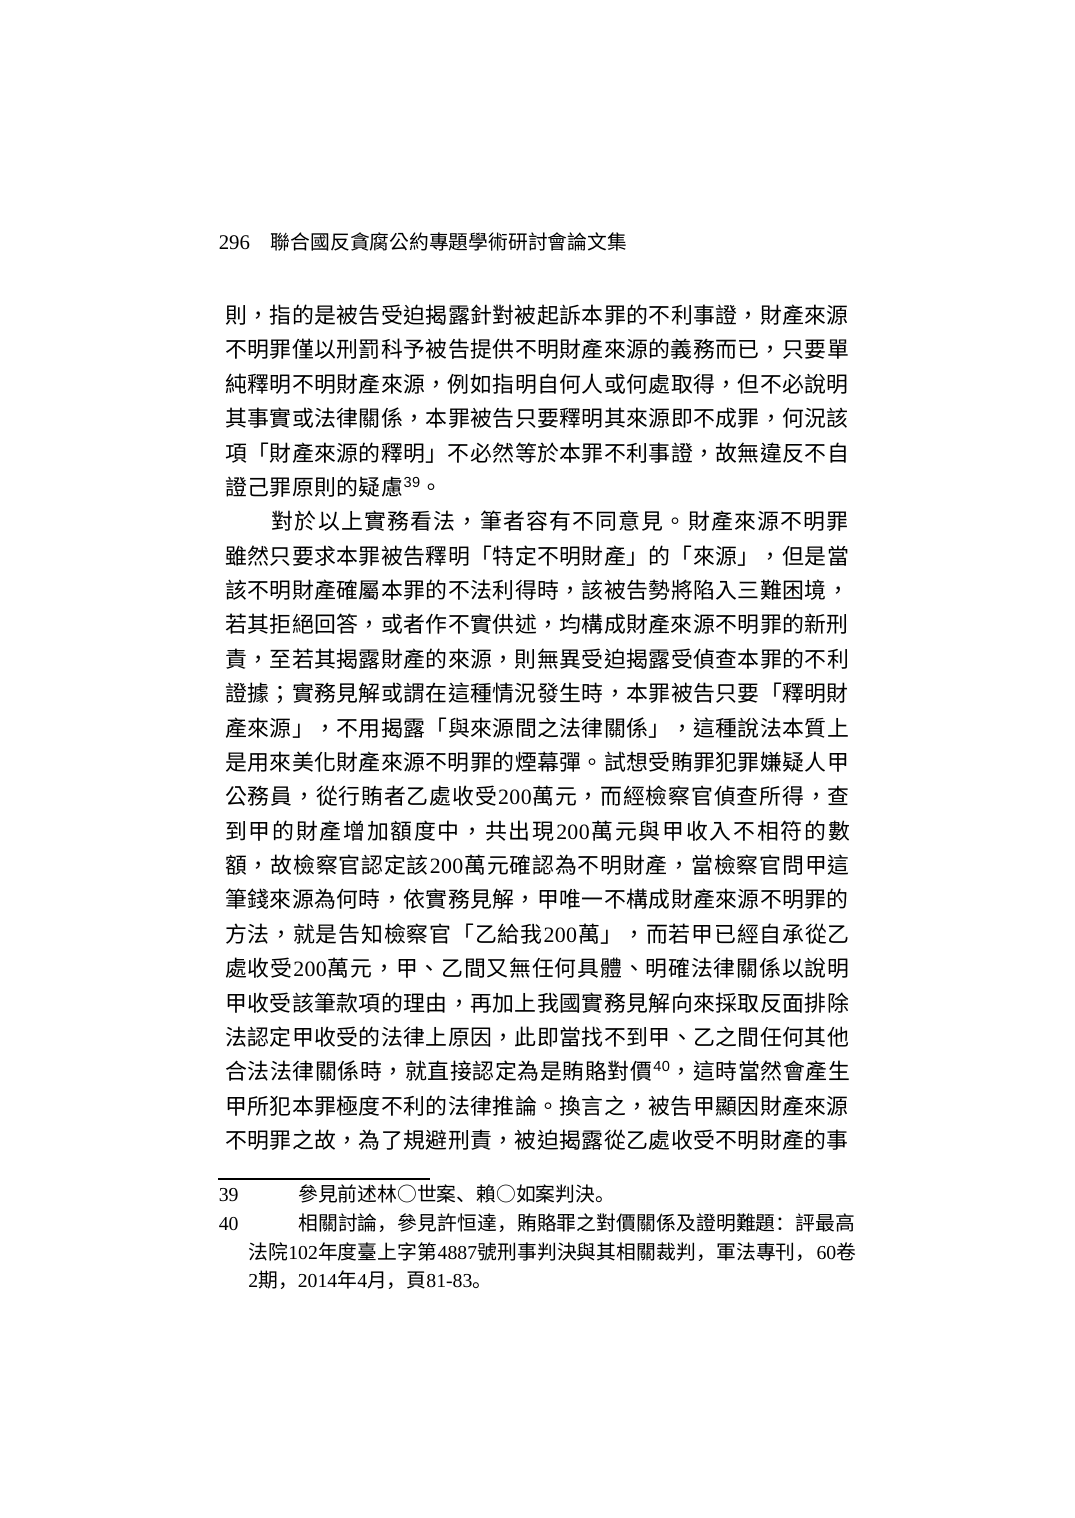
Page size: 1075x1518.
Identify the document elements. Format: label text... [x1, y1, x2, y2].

text 相關討論，參見許恒達，賄賂罪之對價關係及證明難題：評最高法院102年度臺上字第4887號刑事判決與其相關裁判，軍法專刊，60卷2期，2014年4月，頁81-83。 [218, 1207, 856, 1293]
text 對於以上實務看法，筆者容有不同意見。財產來源不明罪雖然只要求本罪被告釋明「特定不明財產」的「來源」，但是當該不明財產確屬本罪的不法利得時，該被告勢將陷入三難困境，若其拒絕回答，或者作不實供述，均構成財產來源不明罪的新刑責，至若其揭露財產的來源，則無異受迫揭露受偵查本罪的不利證據；實務見解或謂在這種情況發生時，本罪被告只要「釋明財產來源」，不用揭露「與來源間之法律關係」，這種說法本質上是用來美化財產來源不明罪的煙幕彈。試想受賄罪犯罪嫌疑人甲公務員，從行賄者乙處收受200萬元，而經檢察官偵查所得，查到甲的財產增加額度中，共出現200萬元與甲收入不相符的數額，故檢察官認定該200萬元確認為不明財產，當檢察官問甲這筆錢來源為何時，依實務見解，甲唯一不構成財產來源不明罪的方法，就是告知檢察官「乙給我200萬」，而若甲已經自承從乙處收受200萬元，甲、乙間又無任何具體、明確法律關係以說明甲收受該筆款項的理由，再加上我國實務見解向來採取反面排除法認定甲收受的法律上原因，此即當找不到甲、乙之間任何其他合法法律關係時，就直接認定為是賄賂對價，這時當然會產生甲所犯本罪極度不利的法律推論。換言之，被告甲顯因財產來源不明罪之故，為了規避刑責，被迫揭露從乙處收受不明財產的事 [225, 502, 850, 1155]
text 參見前述林○世案、賴○如案判決。 [218, 1179, 856, 1207]
text 則，指的是被告受迫揭露針對被起訴本罪的不利事證，財產來源不明罪僅以刑罰科予被告提供不明財產來源的義務而已，只要單純釋明不明財產來源，例如指明自何人或何處取得，但不必說明其事實或法律關係，本罪被告只要釋明其來源即不成罪，何況該項「財產來源的釋明」不必然等於本罪不利事證，故無違反不自證己罪原則的疑慮。 [225, 295, 850, 502]
